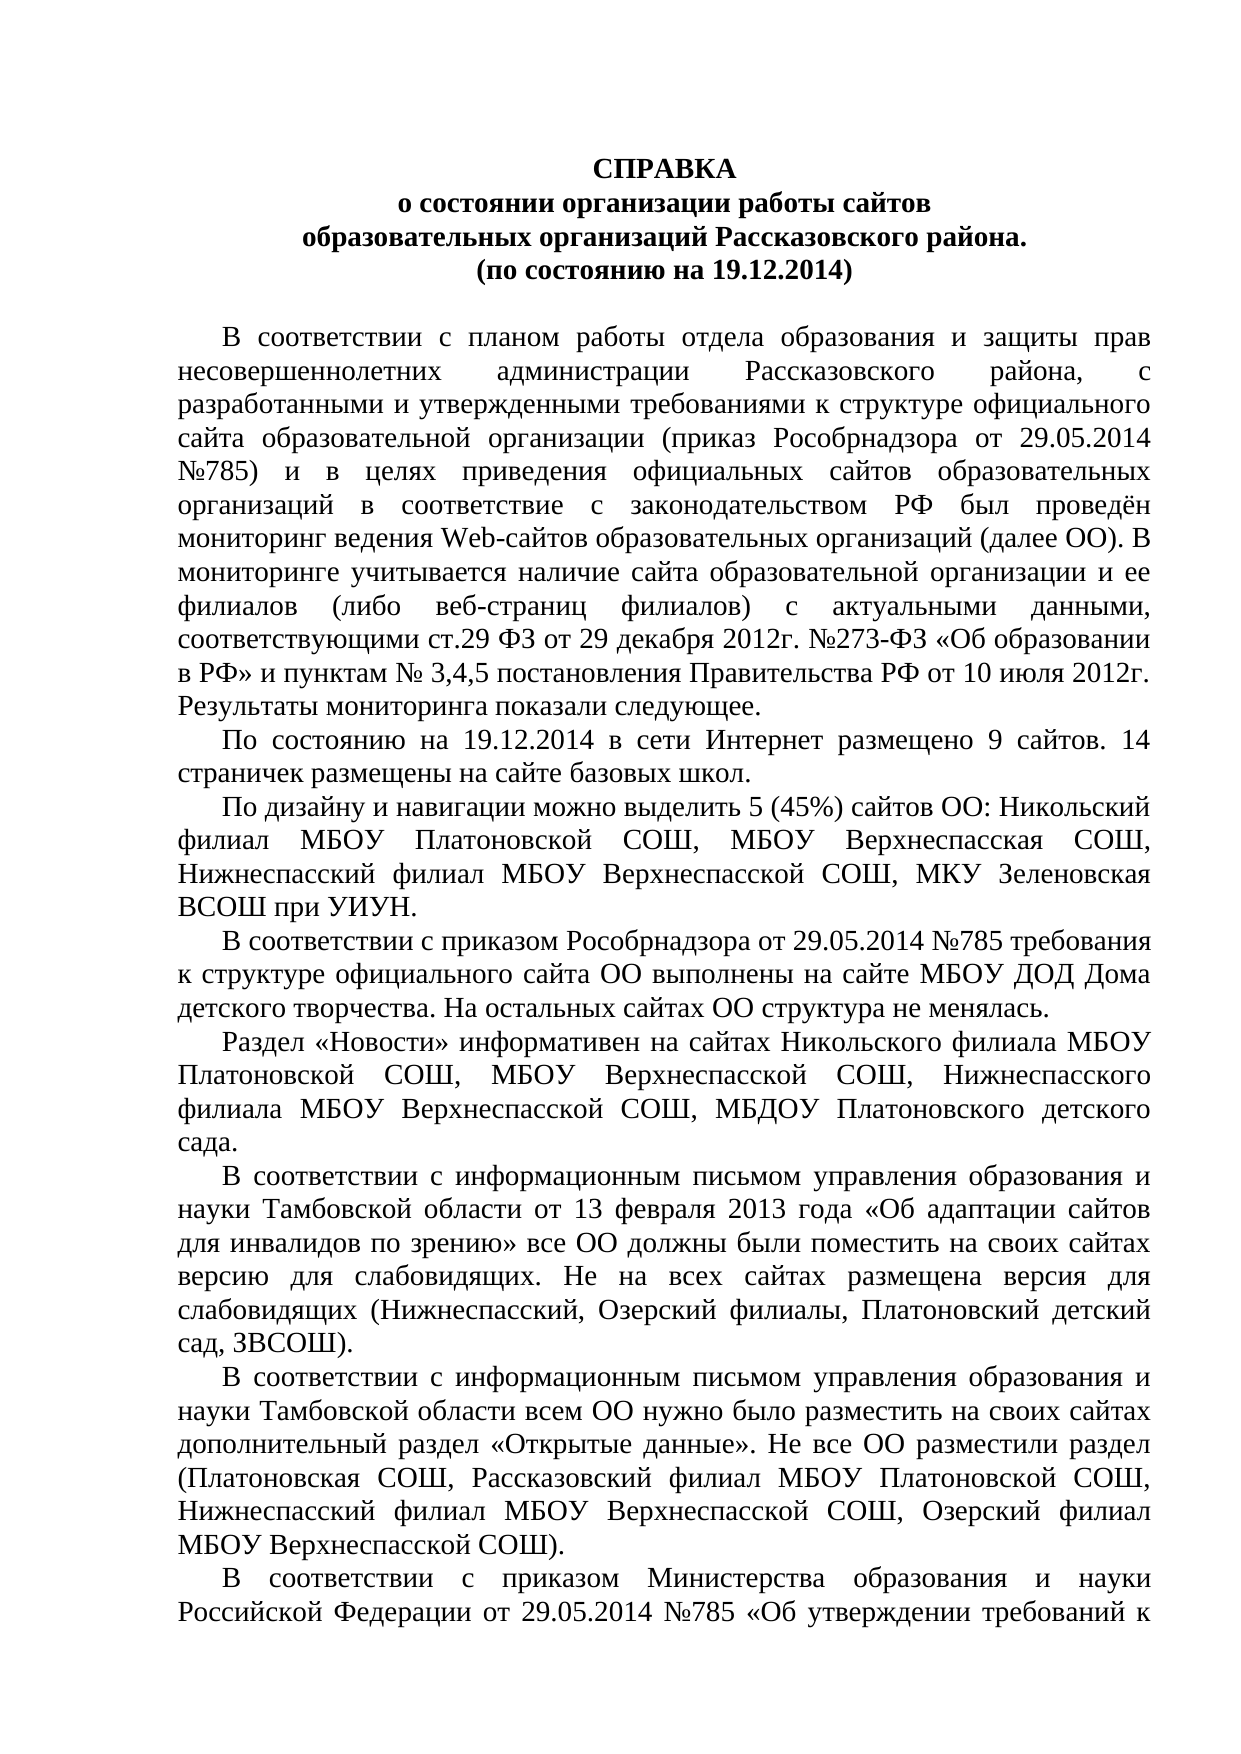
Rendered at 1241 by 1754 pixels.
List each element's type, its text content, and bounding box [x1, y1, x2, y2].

text В соответствии с планом работы отдела образования и защиты прав несовершеннолетних администрации Рассказовского района, с разработанными и утвержденными требованиями к структуре официального сайта образовательной организации (приказ Рособрнадзора от 29.05.2014 №785) и в целях приведения официальных сайтов образовательных организаций в соответствие с законодательством РФ был проведён мониторинг ведения Web-сайтов образовательных организаций (далее ОО). В мониторинге учитывается наличие сайта образовательной организации и ее филиалов (либо веб-страниц филиалов) с актуальными данными, соответствующими ст.29 ФЗ от 29 декабря 2012г. №273-ФЗ «Об образовании в РФ» и пунктам № 3,4,5 постановления Правительства РФ от 10 июля 2012г. Результаты мониторинга показали следующее. [177, 319, 1152, 722]
text (по состоянию на 19.12.2014) [177, 252, 1152, 286]
text СПРАВКА [177, 152, 1152, 185]
text образовательных организаций Рассказовского района. [177, 219, 1152, 252]
text В соответствии с приказом Министерства образования и науки Российской Федерации от 29.05.2014 №785 «Об утверждении требований к [177, 1560, 1152, 1627]
text В соответствии с информационным письмом управления образования и науки Тамбовской области всем ОО нужно было разместить на своих сайтах дополнительный раздел «Открытые данные». Не все ОО разместили раздел (Платоновская СОШ, Рассказовский филиал МБОУ Платоновской СОШ, Нижнеспасский филиал МБОУ Верхнеспасской СОШ, Озерский филиал МБОУ Верхнеспасской СОШ). [177, 1359, 1152, 1560]
text Раздел «Новости» информативен на сайтах Никольского филиала МБОУ Платоновской СОШ, МБОУ Верхнеспасской СОШ, Нижнеспасского филиала МБОУ Верхнеспасской СОШ, МБДОУ Платоновского детского сада. [177, 1024, 1152, 1158]
text В соответствии с информационным письмом управления образования и науки Тамбовской области от 13 февраля 2013 года «Об адаптации сайтов для инвалидов по зрению» все ОО должны были поместить на своих сайтах версию для слабовидящих. Не на всех сайтах размещена версия для слабовидящих (Нижнеспасский, Озерский филиалы, Платоновский детский сад, ЗВСОШ). [177, 1158, 1152, 1359]
text По состоянию на 19.12.2014 в сети Интернет размещено 9 сайтов. 14 страничек размещены на сайте базовых школ. [177, 722, 1152, 789]
text В соответствии с приказом Рособрнадзора от 29.05.2014 №785 требования к структуре официального сайта ОО выполнены на сайте МБОУ ДОД Дома детского творчества. На остальных сайтах ОО структура не менялась. [177, 923, 1152, 1024]
text По дизайну и навигации можно выделить 5 (45%) сайтов ОО: Никольский филиал МБОУ Платоновской СОШ, МБОУ Верхнеспасская СОШ, Нижнеспасский филиал МБОУ Верхнеспасской СОШ, МКУ Зеленовская ВСОШ при УИУН. [177, 789, 1152, 923]
text о состоянии организации работы сайтов [177, 185, 1152, 219]
